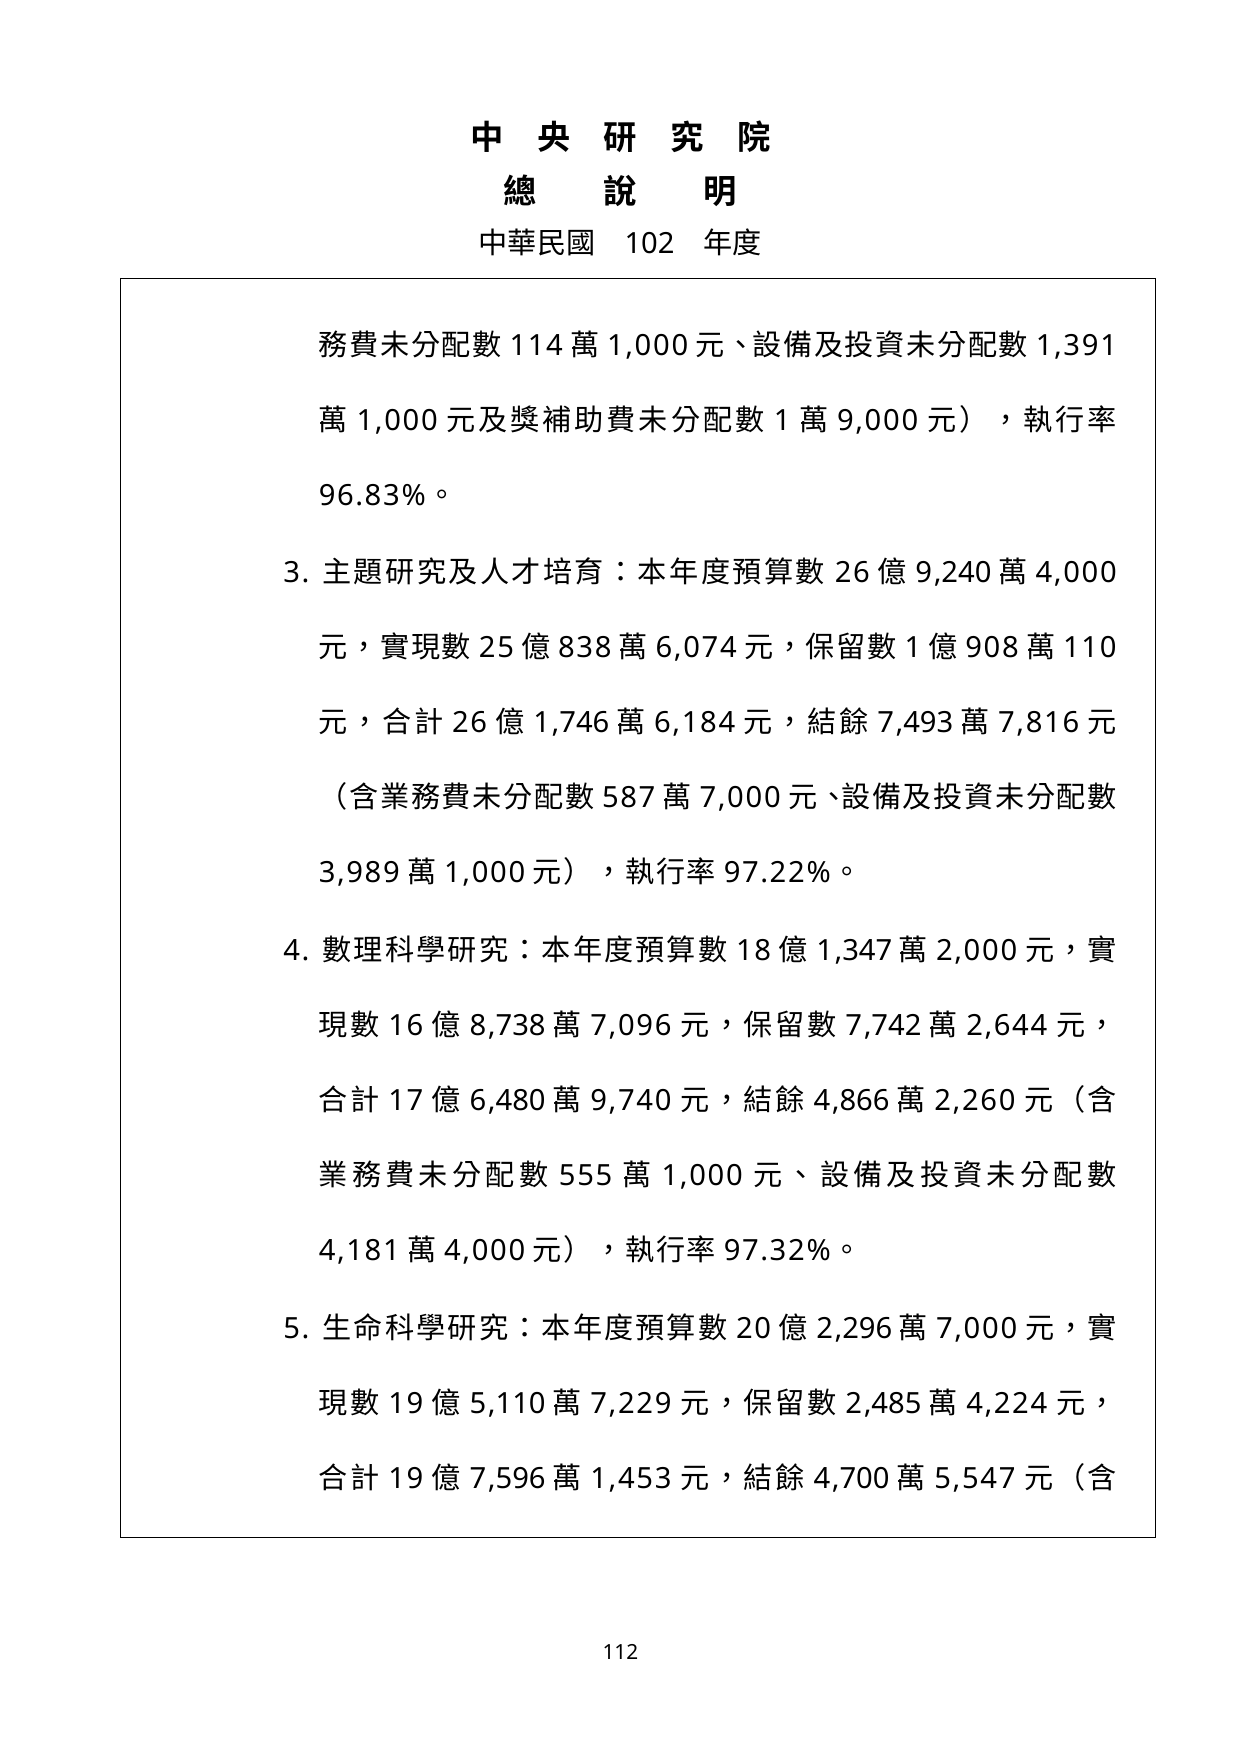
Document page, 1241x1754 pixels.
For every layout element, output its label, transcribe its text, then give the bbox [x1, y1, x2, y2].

table_header 預算執行概況： 歲入部分： 本年度預算數1億5,881萬1,000元，實收數1億6,088萬9,946元，超收207萬8,946元，執行率101.31%，茲分析如次： 一般賠償收入：預算數723萬5,000元，實收數361萬4,253元，短收362萬747元，執行率49.96%，短收係廠商逾期交貨罰款及没收履約保證金等收入低於預估數。 資料使用費：預算數1,297萬元，實收數1,422萬9,412元，超收125萬9,412元，執行率109.71%，超收係書刊銷售、圖像授權使用費及電子文獻資料庫使用費等收入超過預估數。 供應費：預算數122萬元，實收數101萬6,688元，短收20萬3,312元，執行率83.34%，短收係因出售液態氮收入低於預估數。 場地設施使用費：預算數1億1,700萬7,000元，實收數1億2,443萬5,030元，超收742萬8,030元，執行率106.35%，超收係因員工宿舍費、汽車通行費及育成中心場地等收入超過預估數。 服務費：預算數972萬元，實收數928萬3,233元，短收43萬6,767元，執行率95.51%，短收係因本院附設幼稚園招生情形較預期稍有減少。 利息收入：本年度未編列預算數，實收數3,200元，係本院學術發展捐助款336專戶存款利息收入。 租金收入：預算數139萬5,000元，實收數132萬6,537元，短收6萬8,463元，執行率95.09%，短收係因中研院郵局及中華電信基地台租金等收入低於預估數。 廢舊物資售價：預算數326萬4,000元，實收數249萬82元，短收77萬3,918元，執行率76.29%，短收係因廢舊物品出售收入低於預估數。 收回以前年度歲出：預算數350萬元，實收數136萬2,164元，短收213萬7,836元，執行率38.92%，短收係收回以前年度離職員工薪資、購置書籍及儀器設備賸餘款等低於預估數。 其他雜項收入：預算數250萬元，實收數312萬9,347元，超收62萬9,347元，執行率125.17%，超收係書籍版稅及學術回饋金收入等收入超過預估數。 歲出部分： 本年度預算數143億2,264萬8,000元，實現數134億5,741萬155元，保留數4億9,699萬8,430元，合計139億5,440萬8,585元，結餘3億6,823萬9,415元，主要係人員異動未及進用、採購賸餘款、獎助學金核撥較少及配合節約措施之撙節支出，執行率97.43%，茲分析如次： 一般行政：本年度預算數4億1,445萬3,000元，實現數3億8,876萬2,439元，保留數381萬6,549元，合計3億9,257萬8,988元，結餘2,187萬4,012元，執行率94.72%。 學術審議及研究獎助：本年度預算數29億3,881萬元，實現數27億6,061萬4,788元，保留數8,492萬141元，合計28億4,553萬4,929元，結餘9,327萬5,071元（含業務費未分配數114萬1,000元、設備及投資未分配數1,391萬1,000元及獎補助費未分配數1萬9,000元），執行率96.83%。 主題研究及人才培育：本年度預算數26億9,240萬4,000元，實現數25億838萬6,074元，保留數1億908萬110元，合計26億1,746萬6,184元，結餘7,493萬7,816元（含業務費未分配數587萬7,000元、設備及投資未分配數3,989萬1,000元），執行率97.22%。 數理科學研究：本年度預算數18億1,347萬2,000元，實現數16億8,738萬7,096元，保留數7,742萬2,644元，合計17億6,480萬9,740元，結餘4,866萬2,260元（含業務費未分配數555萬1,000元、設備及投資未分配數4,181萬4,000元），執行率97.32%。 生命科學研究：本年度預算數20億2,296萬7,000元，實現數19億5,110萬7,229元，保留數2,485萬4,224元，合計19億7,596萬1,453元，結餘4,700萬5,547元（含業務費未分配數657萬1,000元、設備及投資未分配數3,570萬4,000元），執行率97.68%。 人文及社會科學研究：本年度預算數10億265萬2,000元，實現數9億3,444萬8,115元，保留數2,118萬779元，合計9億5,562萬8,894元，結餘4,702萬3,106元（含業務費未分配數422萬5,000元及設備、投資未分配數1,751萬8,000元），執行率95.31%。 土地購置：本年度預算數1,620萬元，實現數1,310萬8,854元，結餘309萬1,146元（含設備及投資未分配數129萬6,000元），執行率80.92%。 營建工程：本年度預算數34億2,105萬元（含動支第一預備金541萬元及第二預備金6億5,500萬元），實現數32億1,297萬9,017元，保留數1億7,572萬3,983元，合計33億8,870萬3,000元，結餘3,234萬7,000元（含設備及投資未分配數3,234萬7,000元），執行率99.05%。 交通及運輸設備：本年度預算數64萬元，實現數61萬6,543元，結餘2萬3,457元，執行率96.33% 第一預備金：本年度預算數541萬元，全數動支。 統籌科目部分： 本項包括公教人員婚喪生育及子女教育補助與公務人員退休撫卹給付等2項，全年度預算數6,667萬3,863元（含原預算6,537萬4,297元及動支第二預備金129萬9,566元），實現數6,667萬3,863元，執行率100%。 以前年度保留款轉入數(保留數)27億4,390萬9,159元，實現數20億476萬2,187元，註銷或減免數5,105萬633元，餘6億8,809萬6,339元轉入103年度繼續執行，茲分析如次： 98年度轉入數6,276萬6,009元，實現數6,087萬5,694元，註銷或減免數189萬315元，執行完畢。 一般行政：保留款轉入數(保留數)5萬9,710元，依審計部102年9月9日台審部一字第1020004119號函同意全數註銷。 數理科學研究：保留款轉入數(保留數) 4,257萬1,525元，實現數4,074萬920元，註銷或減免數183萬605元，執行完畢。 營建工程：保留款轉入數(保留數) 2,013萬4,774元，實現數2,013萬4,774元，執行完畢。 99年度轉入數1億5,384萬1,123元，實現數1億2,324萬5,398元，註銷或減免數1,479萬9,709元，餘1,579萬6,016元轉入103年度繼續執行。 一般行政：保留款轉入數(保留數) 1,301萬202元，全數轉入103年度繼續執行。 主題研究與人才培育：保留款轉入數(保留數)400萬元，實現數400萬元，執行完畢。 數理科學研究：保留款轉入數(保留數)6,566萬3,370元，實現數6,566萬3,370元，執行完畢。 人文及社會科學研究：保留款轉入數(保留數)6萬7,204元，實現數6萬7,204元，執行完畢。 營建工程：保留款轉入數(保留數) 7,110萬347元，實現數5,351萬4,824元，註銷或減免數1,479萬9,709元，餘278萬5,814元轉入103年度繼續執行。 100年度轉入數5億5,425萬2,193元，實現數4億831萬2,909元，註銷或減免數19萬7,793元，餘1億4,574萬1,491元轉入103年度繼續執行。 （1）一般行政：保留款轉入數(保留數) 24萬6,751元，實現數24萬6,751元，執行完畢。 （2）學術審議及研究獎助：保留款轉入數(保留數) 48萬667元，實現數48萬667元，執行完畢。 （3）主題研究與人才培育：保留款轉入數(保留數) 2,345萬1,000元，實現數2,345萬1,000元，執行完畢。 （4）數理科學研究：保留款轉入數(保留數) 8,014萬2,953元，實現數7,915萬9,748元，註銷或減免數9萬9,657元，餘88萬3,548元轉入103年度繼續執行。 （5）生命科學研究：保留款轉入數(保留數)154萬7,420元，實現數154萬7,420元，執行完畢。 （6）人文及社會科學研究：保留款轉入數(保留數)789萬980元，實現數766萬3,503元，註銷或減免數9萬8,136元，餘12萬9,341元轉入103年度繼續執行。 （7）營建工程：保留款轉入數(保留數) 4億4,049萬2,422元，實現數2億9,576萬3,820元，餘1億4,472萬8,602元轉入103年度繼續執行。 101年度轉入數19億7,304萬9,834元，實現數14億1,232萬8,186元，註銷或減免數3,416萬2,816元，餘5億2,655萬8,832元轉入103年度繼續執行。 （1）一般行政：保留款轉入數(保留數) 1,169萬5,029元，實現數1,152萬8,191元，註銷或減免數16萬6,838元，執行完畢。 （2）學術審議及研究獎助：保留款轉入數(保留數) 842萬8,959元，實現數716萬9,050元，餘125萬9,909元轉入103年度繼續執行。 （3）主題研究與人才培育：保留款轉入數(保留數) 2億2,234萬700元，實現數1億8,892萬1,724元，註銷或減免數3,268萬1,860元，餘73萬7,116元轉入103年度繼續執行。 （4）數理科學研究：保留款轉入數(保留數)1億1,986萬6,929元，實現數4,466萬6,380元，註銷或減免數97萬1,461元，餘7,422萬9,088元轉入103年度繼續執行。 （5）生命科學研究：保留款轉入數(保留數) 3,581萬1,568元，實現數3,580萬9,863元，註銷或減免數1,705元，執行完畢。 （6）人文及社會科學研究：保留款轉入數(保留數) 1,844萬526元，實現數1,795萬6,283元，註銷或減免數34萬952元，餘14萬3,291元轉入103年度繼續執行。 （7）土地購置：保留款轉入數(保留數)575萬4,000元，實現數575萬4,000元，執行完畢。 （8）營建工程：保留款轉入數(保留數)15億5,071萬2,123元，實現數11億52萬2,695元，餘4億5,018萬9,428元轉入103年度繼續執行。 資產負債實況： 本年度資產部分包括： 專戶存款14億4,775萬5,471元，包括尚未退還廠商之保證金、公自提離職儲金及代收款尚未執行之款項。較上年度決算數13億3,834萬7,929元，增加1億940萬7,542元，其中保管款2億3,456萬2,621元，較上年度決算數2億1,066萬8,642元，增加2,389萬3,979元，主要係本年度存入之保證金較上年度增加；代收款12億1,319萬2,850元（係已扣除暫付款1億8,178萬6,800元），較上年度決算數11億2,767萬9,287元，減少8,551萬3,563元，主要係專題計畫未執行數減少。 保留庫款7億3,997萬9,091元，含以前年度3億9,229萬4,406元及本年度3億4,768萬4,685元，其中大部分為工程款、跨年度延續性經費。較上年度決算數17億9,912萬9,929元，減少10億5,915萬838元，其中以前年度部分較上年度決算數3億3,752萬6,651元，增加5,476萬7,755元，本年度部分較上年度決算數14億6,160萬3,278元，減少11億1,391萬8,593元。 押金579萬4,506元，包括電話押金、信箱押金、保全保證金、土地押金及光纖網路押金等。與上年度決算數相同。 暫付款6億2,690萬2,478元，含以前年度2億9,580萬1,933元及本年度3億3,110萬545元，係因工程款尚在執行中、各類期刊尚未到期及外購儀器因屬高精密，測試需時較久，致未能結案。較上年度決算數10億9,225萬3,198元，減少4億6,535萬720元，其中以前年度部分較上年度決算數4億3,333萬2,674元，減少1億3,753萬741元，本年度部分較上年度決算數6億5,892萬524元，減少3億2,781萬9,979元。 保管有價證券8億4,235萬2,865元，包括廠商與本院簽訂買賣契約時交付作為保證金之定存單及股票。較上年度決算數2億5,164萬3,445元，增加5億9,070萬9,420元，主要係新增技術授權入股及2013全球網格國際學術研究網保固金等。 本年度負債部分包括： 保管款2億3,456萬2,621元，為廠商與本院簽訂買賣合約交付之保證金及約聘（僱）人員公自提離職儲金。較上年度決算數2億1,066萬8,642元，增加2,389萬3,979元，主要係存入之保證金較上年度增加。 代收款13億9,497萬9,650元，含一般代收款及代收款－專題研究計畫2項： 一般代收款4億239萬8,041元，包括行政管理費及保險費等。較上年度決算數3億8,870萬3,820元，增加1,369萬4,221元，主要係各所（中心）未執行數較上年度增加。 代收款－專題研究計畫9億9,258萬1,609元，包括接受國科會、衛生署、農委會、教育部等單位補助研究計畫之款項。較上年度決算數8億8,644萬9,435元，增加1億613萬2,174元，主要係專題計畫未執行數較上年度增加。 應付歲出保留款11億8,509萬4,769元，含以前年度6億8,809萬6,339元，本年度4億9,699萬8,430元。較上年度決算數27億4,390萬9,159元，減少15億5,881萬4,390元，其中以前年度部分較上年度決算數7億7,085萬9,325元，減少8,276萬2,986元，本年度部分較上年度決算數19億7,304萬9,834元，減少14億7,605萬1,404元。 應付保管有價證券8億4,235萬2,865元，包括廠商與本院簽訂買賣契約交付作為保證金之定存單及股票。較上年度決算數2億5,164萬3,445元，增加5億9,070萬9,420元，主要係新增技術授權入股及2013全球網格國際學術研究網保固金。 經費賸餘－押金部分579萬4,506元，包括電話押金、信箱押金、保全保證金、土地押金及光纖網路押金等。與上年度決算數579萬4,506元相同。 [121, 279, 1155, 1537]
